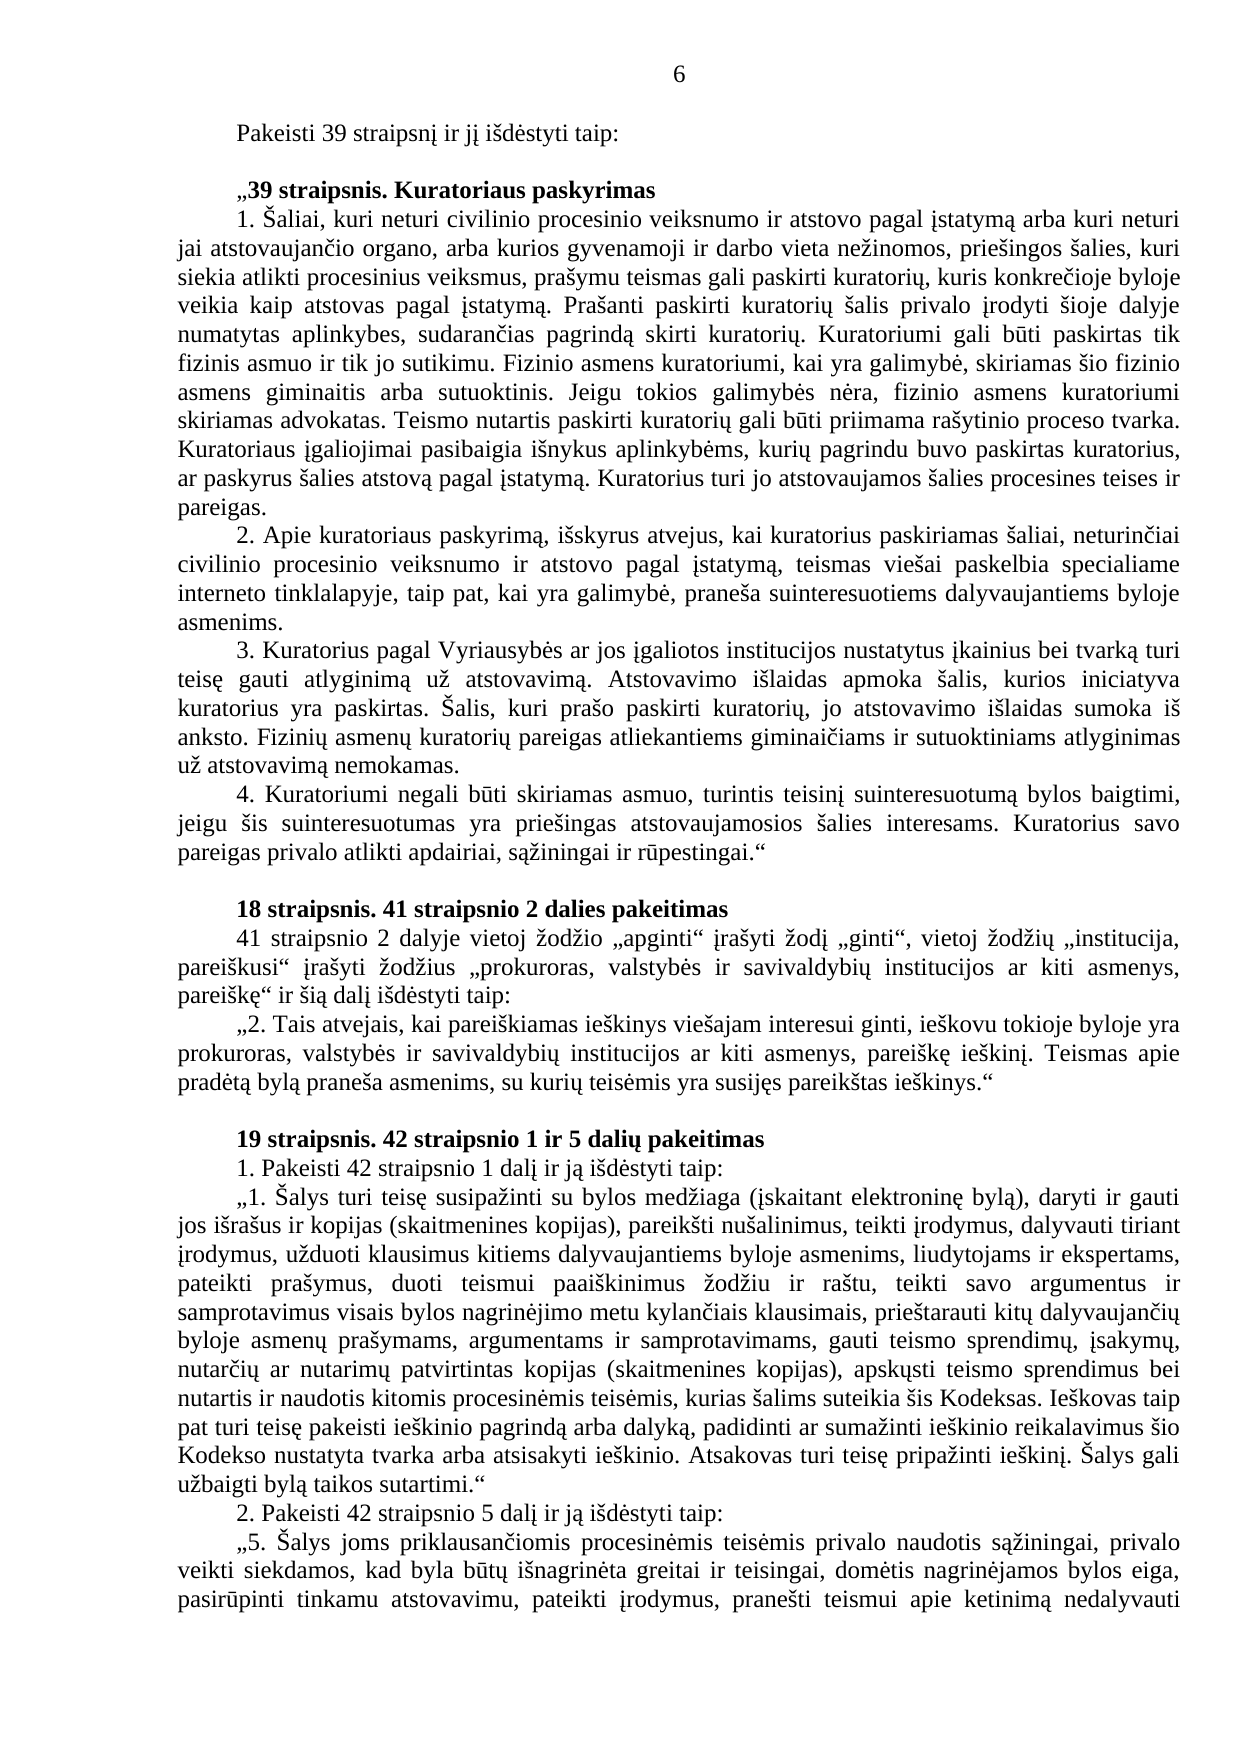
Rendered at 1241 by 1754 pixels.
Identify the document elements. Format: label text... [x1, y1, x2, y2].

text 4. Kuratoriumi negali būti skiriamas asmuo, turintis teisinį suinteresuotumą bylos baigtimi, jeigu šis suinteresuotumas yra priešingas atstovaujamosios šalies interesams. Kuratorius savo pareigas privalo atlikti apdairiai, sąžiningai ir rūpestingai.“ [177, 779, 1181, 866]
text 1. Pakeisti 42 straipsnio 1 dalį ir ją išdėstyti taip: [177, 1153, 1181, 1182]
text „2. Tais atvejais, kai pareiškiamas ieškinys viešajam interesui ginti, ieškovu tokioje byloje yra prokuroras, valstybės ir savivaldybių institucijos ar kiti asmenys, pareiškę ieškinį. Teismas apie pradėtą bylą praneša asmenims, su kurių teisėmis yra susijęs pareikštas ieškinys.“ [177, 1009, 1181, 1096]
text 1. Šaliai, kuri neturi civilinio procesinio veiksnumo ir atstovo pagal įstatymą arba kuri neturi jai atstovaujančio organo, arba kurios gyvenamoji ir darbo vieta nežinomos, priešingos šalies, kuri siekia atlikti procesinius veiksmus, prašymu teismas gali paskirti kuratorių, kuris konkrečioje byloje veikia kaip atstovas pagal įstatymą. Prašanti paskirti kuratorių šalis privalo įrodyti šioje dalyje numatytas aplinkybes, sudarančias pagrindą skirti kuratorių. Kuratoriumi gali būti paskirtas tik fizinis asmuo ir tik jo sutikimu. Fizinio asmens kuratoriumi, kai yra galimybė, skiriamas šio fizinio asmens giminaitis arba sutuoktinis. Jeigu tokios galimybės nėra, fizinio asmens kuratoriumi skiriamas advokatas. Teismo nutartis paskirti kuratorių gali būti priimama rašytinio proceso tvarka. Kuratoriaus įgaliojimai pasibaigia išnykus aplinkybėms, kurių pagrindu buvo paskirtas kuratorius, ar paskyrus šalies atstovą pagal įstatymą. Kuratorius turi jo atstovaujamos šalies procesines teises ir pareigas. [177, 204, 1181, 521]
text Pakeisti 39 straipsnį ir jį išdėstyti taip: [177, 118, 1181, 147]
text 18 straipsnis. 41 straipsnio 2 dalies pakeitimas [177, 894, 1181, 923]
text 41 straipsnio 2 dalyje vietoj žodžio „apginti“ įrašyti žodį „ginti“, vietoj žodžių „institucija, pareiškusi“ įrašyti žodžius „prokuroras, valstybės ir savivaldybių institucijos ar kiti asmenys, pareiškę“ ir šią dalį išdėstyti taip: [177, 923, 1181, 1009]
text „5. Šalys joms priklausančiomis procesinėmis teisėmis privalo naudotis sąžiningai, privalo veikti siekdamos, kad byla būtų išnagrinėta greitai ir teisingai, domėtis nagrinėjamos bylos eiga, pasirūpinti tinkamu atstovavimu, pateikti įrodymus, pranešti teismui apie ketinimą nedalyvauti [177, 1527, 1181, 1613]
text „39 straipsnis. Kuratoriaus paskyrimas [177, 176, 1181, 204]
text „1. Šalys turi teisę susipažinti su bylos medžiaga (įskaitant elektroninę bylą), daryti ir gauti jos išrašus ir kopijas (skaitmenines kopijas), pareikšti nušalinimus, teikti įrodymus, dalyvauti tiriant įrodymus, užduoti klausimus kitiems dalyvaujantiems byloje asmenims, liudytojams ir ekspertams, pateikti prašymus, duoti teismui paaiškinimus žodžiu ir raštu, teikti savo argumentus ir samprotavimus visais bylos nagrinėjimo metu kylančiais klausimais, prieštarauti kitų dalyvaujančių byloje asmenų prašymams, argumentams ir samprotavimams, gauti teismo sprendimų, įsakymų, nutarčių ar nutarimų patvirtintas kopijas (skaitmenines kopijas), apskųsti teismo sprendimus bei nutartis ir naudotis kitomis procesinėmis teisėmis, kurias šalims suteikia šis Kodeksas. Ieškovas taip pat turi teisę pakeisti ieškinio pagrindą arba dalyką, padidinti ar sumažinti ieškinio reikalavimus šio Kodekso nustatyta tvarka arba atsisakyti ieškinio. Atsakovas turi teisę pripažinti ieškinį. Šalys gali užbaigti bylą taikos sutartimi.“ [177, 1182, 1181, 1498]
text 2. Apie kuratoriaus paskyrimą, išskyrus atvejus, kai kuratorius paskiriamas šaliai, neturinčiai civilinio procesinio veiksnumo ir atstovo pagal įstatymą, teismas viešai paskelbia specialiame interneto tinklalapyje, taip pat, kai yra galimybė, praneša suinteresuotiems dalyvaujantiems byloje asmenims. [177, 521, 1181, 636]
text 19 straipsnis. 42 straipsnio 1 ir 5 dalių pakeitimas [177, 1124, 1181, 1153]
text 3. Kuratorius pagal Vyriausybės ar jos įgaliotos institucijos nustatytus įkainius bei tvarką turi teisę gauti atlyginimą už atstovavimą. Atstovavimo išlaidas apmoka šalis, kurios iniciatyva kuratorius yra paskirtas. Šalis, kuri prašo paskirti kuratorių, jo atstovavimo išlaidas sumoka iš anksto. Fizinių asmenų kuratorių pareigas atliekantiems giminaičiams ir sutuoktiniams atlyginimas už atstovavimą nemokamas. [177, 636, 1181, 779]
text 2. Pakeisti 42 straipsnio 5 dalį ir ją išdėstyti taip: [177, 1498, 1181, 1527]
